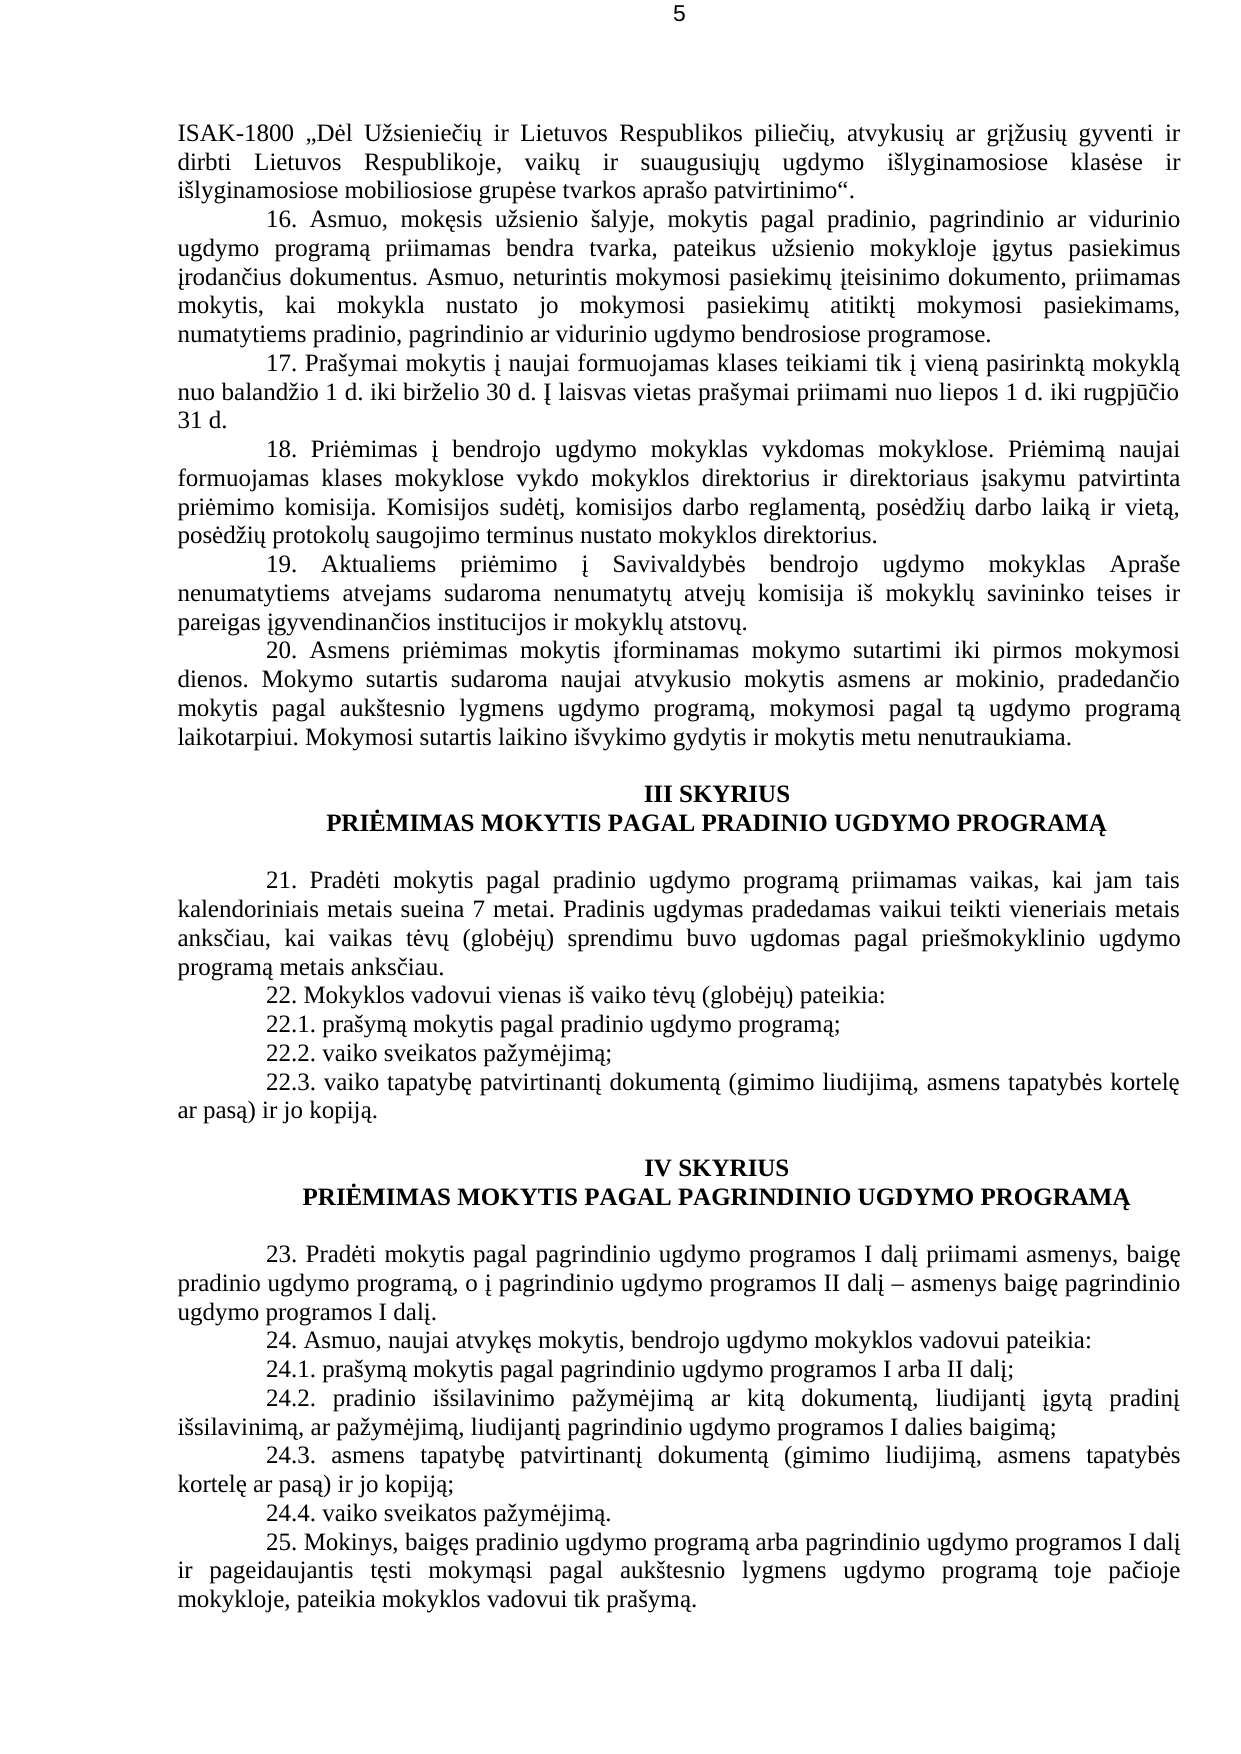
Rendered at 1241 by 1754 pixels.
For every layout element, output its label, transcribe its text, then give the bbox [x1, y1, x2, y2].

text 24.1. prašymą mokytis pagal pagrindinio ugdymo programos I arba II dalį; [177, 1354, 1181, 1383]
text 22.3. vaiko tapatybę patvirtinantį dokumentą (gimimo liudijimą, asmens tapatybės kortelę ar pasą) ir jo kopiją. [177, 1067, 1181, 1124]
text 24.2. pradinio išsilavinimo pažymėjimą ar kitą dokumentą, liudijantį įgytą pradinį išsilavinimą, ar pažymėjimą, liudijantį pagrindinio ugdymo programos I dalies baigimą; [177, 1383, 1181, 1441]
text ISAK-1800 „Dėl Užsieniečių ir Lietuvos Respublikos piliečių, atvykusių ar grįžusių gyventi ir dirbti Lietuvos Respublikoje, vaikų ir suaugusiųjų ugdymo išlyginamosiose klasėse ir išlyginamosiose mobiliosiose grupėse tvarkos aprašo patvirtinimo“. [177, 118, 1181, 204]
text 20. Asmens priėmimas mokytis įforminamas mokymo sutartimi iki pirmos mokymosi dienos. Mokymo sutartis sudaroma naujai atvykusio mokytis asmens ar mokinio, pradedančio mokytis pagal aukštesnio lygmens ugdymo programą, mokymosi pagal tą ugdymo programą laikotarpiui. Mokymosi sutartis laikino išvykimo gydytis ir mokytis metu nenutraukiama. [177, 636, 1181, 751]
text 24.4. vaiko sveikatos pažymėjimą. [177, 1498, 1181, 1527]
text III SKYRIUS [177, 779, 1181, 808]
text 23. Pradėti mokytis pagal pagrindinio ugdymo programos I dalį priimami asmenys, baigę pradinio ugdymo programą, o į pagrindinio ugdymo programos II dalį – asmenys baigę pagrindinio ugdymo programos I dalį. [177, 1239, 1181, 1326]
text PRIĖMIMAS MOKYTIS PAGAL PAGRINDINIO UGDYMO PROGRAMĄ [177, 1182, 1181, 1211]
text 18. Priėmimas į bendrojo ugdymo mokyklas vykdomas mokyklose. Priėmimą naujai formuojamas klases mokyklose vykdo mokyklos direktorius ir direktoriaus įsakymu patvirtinta priėmimo komisija. Komisijos sudėtį, komisijos darbo reglamentą, posėdžių darbo laiką ir vietą, posėdžių protokolų saugojimo terminus nustato mokyklos direktorius. [177, 434, 1181, 549]
text IV SKYRIUS [177, 1153, 1181, 1182]
text 16. Asmuo, mokęsis užsienio šalyje, mokytis pagal pradinio, pagrindinio ar vidurinio ugdymo programą priimamas bendra tvarka, pateikus užsienio mokykloje įgytus pasiekimus įrodančius dokumentus. Asmuo, neturintis mokymosi pasiekimų įteisinimo dokumento, priimamas mokytis, kai mokykla nustato jo mokymosi pasiekimų atitiktį mokymosi pasiekimams, numatytiems pradinio, pagrindinio ar vidurinio ugdymo bendrosiose programose. [177, 204, 1181, 348]
text 24.3. asmens tapatybę patvirtinantį dokumentą (gimimo liudijimą, asmens tapatybės kortelę ar pasą) ir jo kopiją; [177, 1441, 1181, 1498]
text 21. Pradėti mokytis pagal pradinio ugdymo programą priimamas vaikas, kai jam tais kalendoriniais metais sueina 7 metai. Pradinis ugdymas pradedamas vaikui teikti vieneriais metais anksčiau, kai vaikas tėvų (globėjų) sprendimu buvo ugdomas pagal priešmokyklinio ugdymo programą metais anksčiau. [177, 866, 1181, 981]
text 19. Aktualiems priėmimo į Savivaldybės bendrojo ugdymo mokyklas Apraše nenumatytiems atvejams sudaroma nenumatytų atvejų komisija iš mokyklų savininko teises ir pareigas įgyvendinančios institucijos ir mokyklų atstovų. [177, 549, 1181, 636]
text 22. Mokyklos vadovui vienas iš vaiko tėvų (globėjų) pateikia: [177, 981, 1181, 1009]
text 22.1. prašymą mokytis pagal pradinio ugdymo programą; [177, 1009, 1181, 1038]
text 17. Prašymai mokytis į naujai formuojamas klases teikiami tik į vieną pasirinktą mokyklą nuo balandžio 1 d. iki birželio 30 d. Į laisvas vietas prašymai priimami nuo liepos 1 d. iki rugpjūčio 31 d. [177, 348, 1181, 434]
text 24. Asmuo, naujai atvykęs mokytis, bendrojo ugdymo mokyklos vadovui pateikia: [177, 1326, 1181, 1354]
text 22.2. vaiko sveikatos pažymėjimą; [177, 1038, 1181, 1067]
text PRIĖMIMAS MOKYTIS PAGAL PRADINIO UGDYMO PROGRAMĄ [177, 808, 1181, 837]
text 25. Mokinys, baigęs pradinio ugdymo programą arba pagrindinio ugdymo programos I dalį ir pageidaujantis tęsti mokymąsi pagal aukštesnio lygmens ugdymo programą toje pačioje mokykloje, pateikia mokyklos vadovui tik prašymą. [177, 1527, 1181, 1613]
